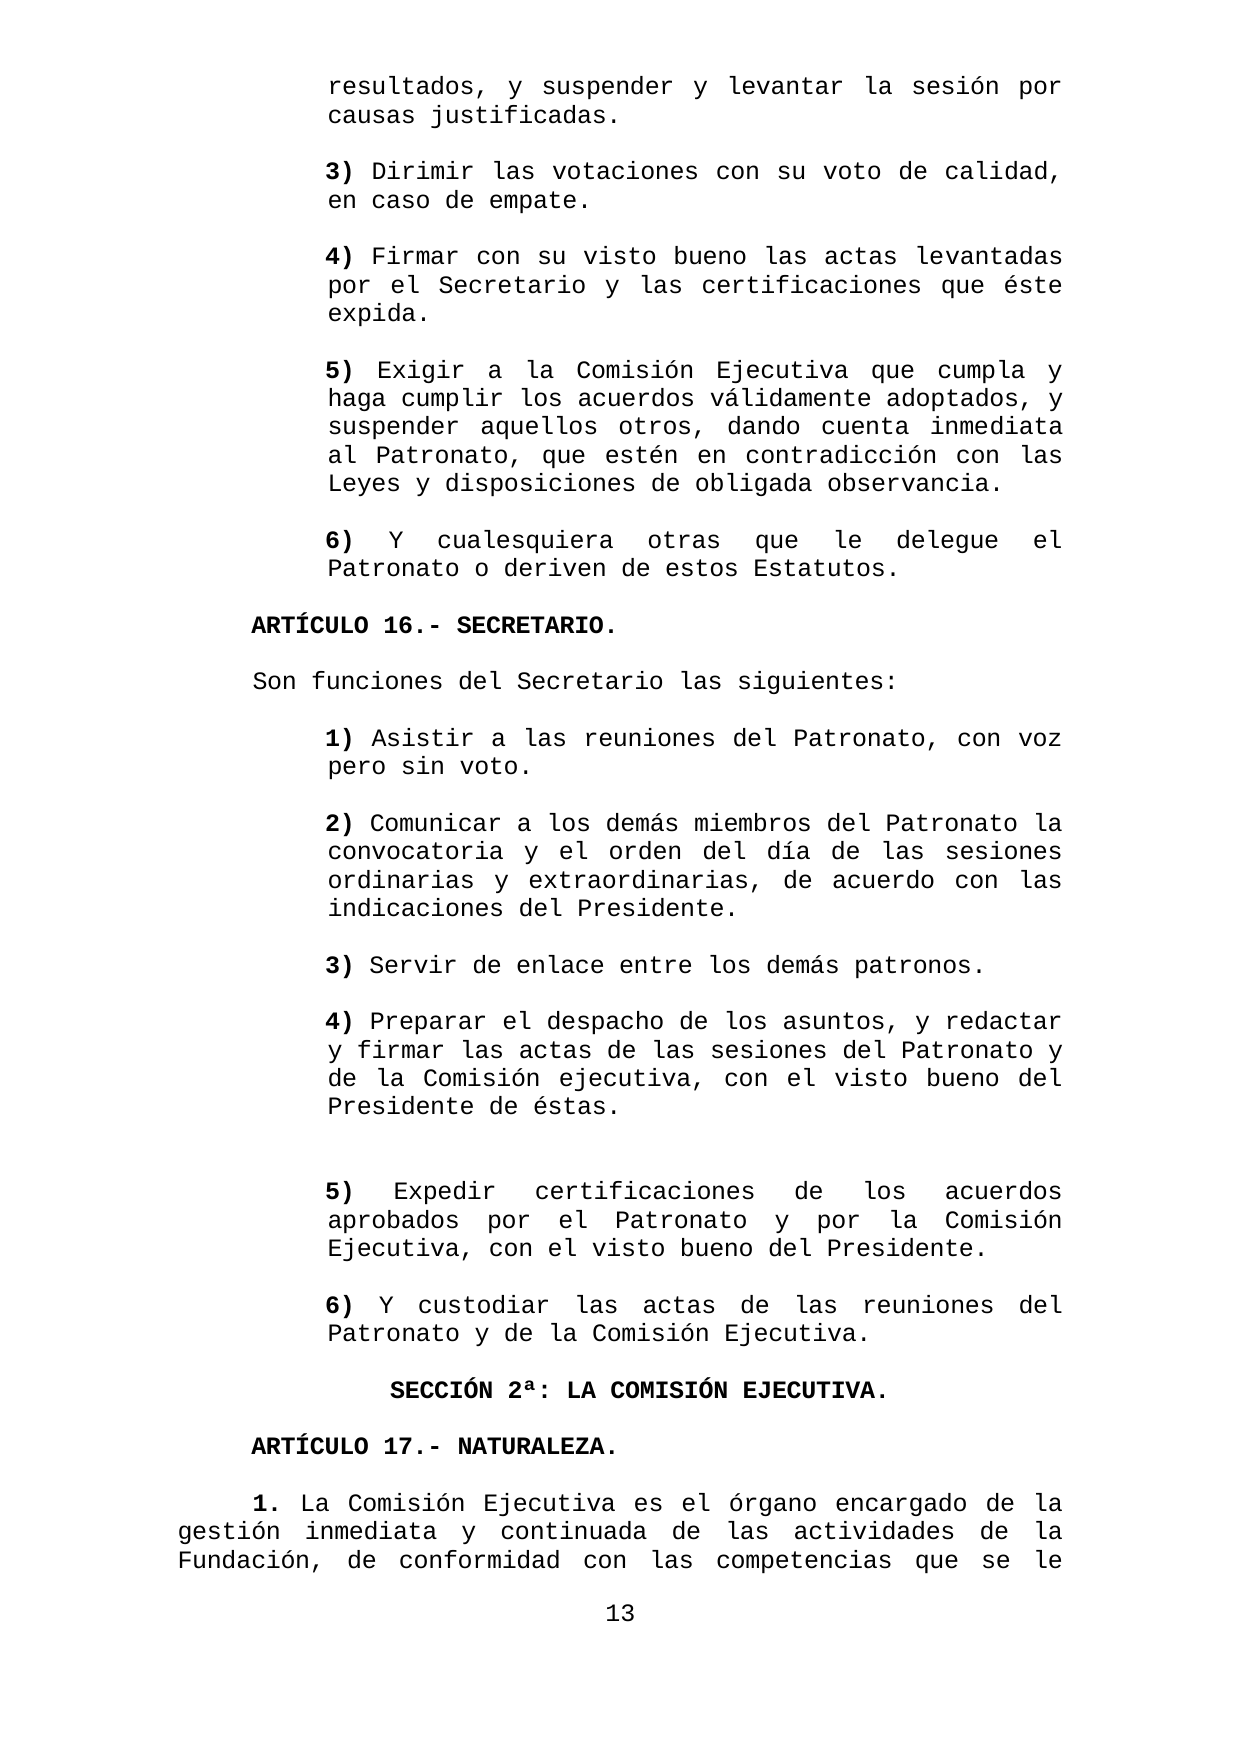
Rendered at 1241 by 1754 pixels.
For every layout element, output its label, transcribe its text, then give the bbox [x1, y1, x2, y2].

text 6) Y cualesquiera otras que le delegue el Patronato o deriven de estos Estatutos. [325, 527, 1063, 584]
text 4) Preparar el despacho de los asuntos, y redactar y firmar las actas de las sesiones del Patronato y de la Comisión ejecutiva, con el visto bueno del Presidente de éstas. [325, 1009, 1063, 1122]
text Son funciones del Secretario las siguientes: [177, 669, 1063, 697]
text 1) Asistir a las reuniones del Patronato, con voz pero sin voto. [325, 726, 1063, 782]
text 5) Exigir a la Comisión Ejecutiva que cumpla y haga cumplir los acuerdos válida­mente adop­tados, y suspen­der aquellos otros, dando cuenta inme­diata al Patro­nato, que estén en contra­dicción con las Leyes y dis­posiciones de obligada obser­van­cia. [325, 357, 1063, 499]
subtitle ARTÍCULO 17.- NATURALEZA. [177, 1434, 1063, 1462]
text 3) Dirimir las votaciones con su voto de cali­dad, en caso de empate. [325, 159, 1063, 216]
text 1. La Comisión Ejecutiva es el órgano encargado de la ges­tión inmediata y continuada de las actividades de la Funda­ción, de conformidad con las competencias que se le [177, 1491, 1063, 1576]
text 3) Servir de enlace entre los demás patronos. [325, 952, 1063, 981]
text 4) Firmar con su visto bueno las actas le­vanta­das por el Secre­tario y las certificaciones que éste ex­pi­da. [325, 244, 1063, 329]
text 5) Expedir certificaciones de los acuerdos aprobados por el Patronato y por la Comisión Ejecutiva, con el visto bueno del Presidente. [325, 1179, 1063, 1264]
text resultados, y sus­pender y levantar la sesión por causas justificadas. [325, 74, 1063, 131]
text 2) Comunicar a los demás miembros del Patronato la convocatoria y el orden del día de las sesiones ordi­narias y extraordinarias, de acuerdo con las indica­ciones del Presidente. [325, 811, 1063, 924]
subtitle SECCIÓN 2ª: LA COMISIÓN EJECUTIVA. [177, 1377, 1063, 1406]
subtitle ARTÍCULO 16.- SECRETARIO. [177, 612, 1063, 641]
text 6) Y custodiar las actas de las reuniones del Patro­nato y de la Comisión Ejecutiva. [325, 1292, 1063, 1349]
